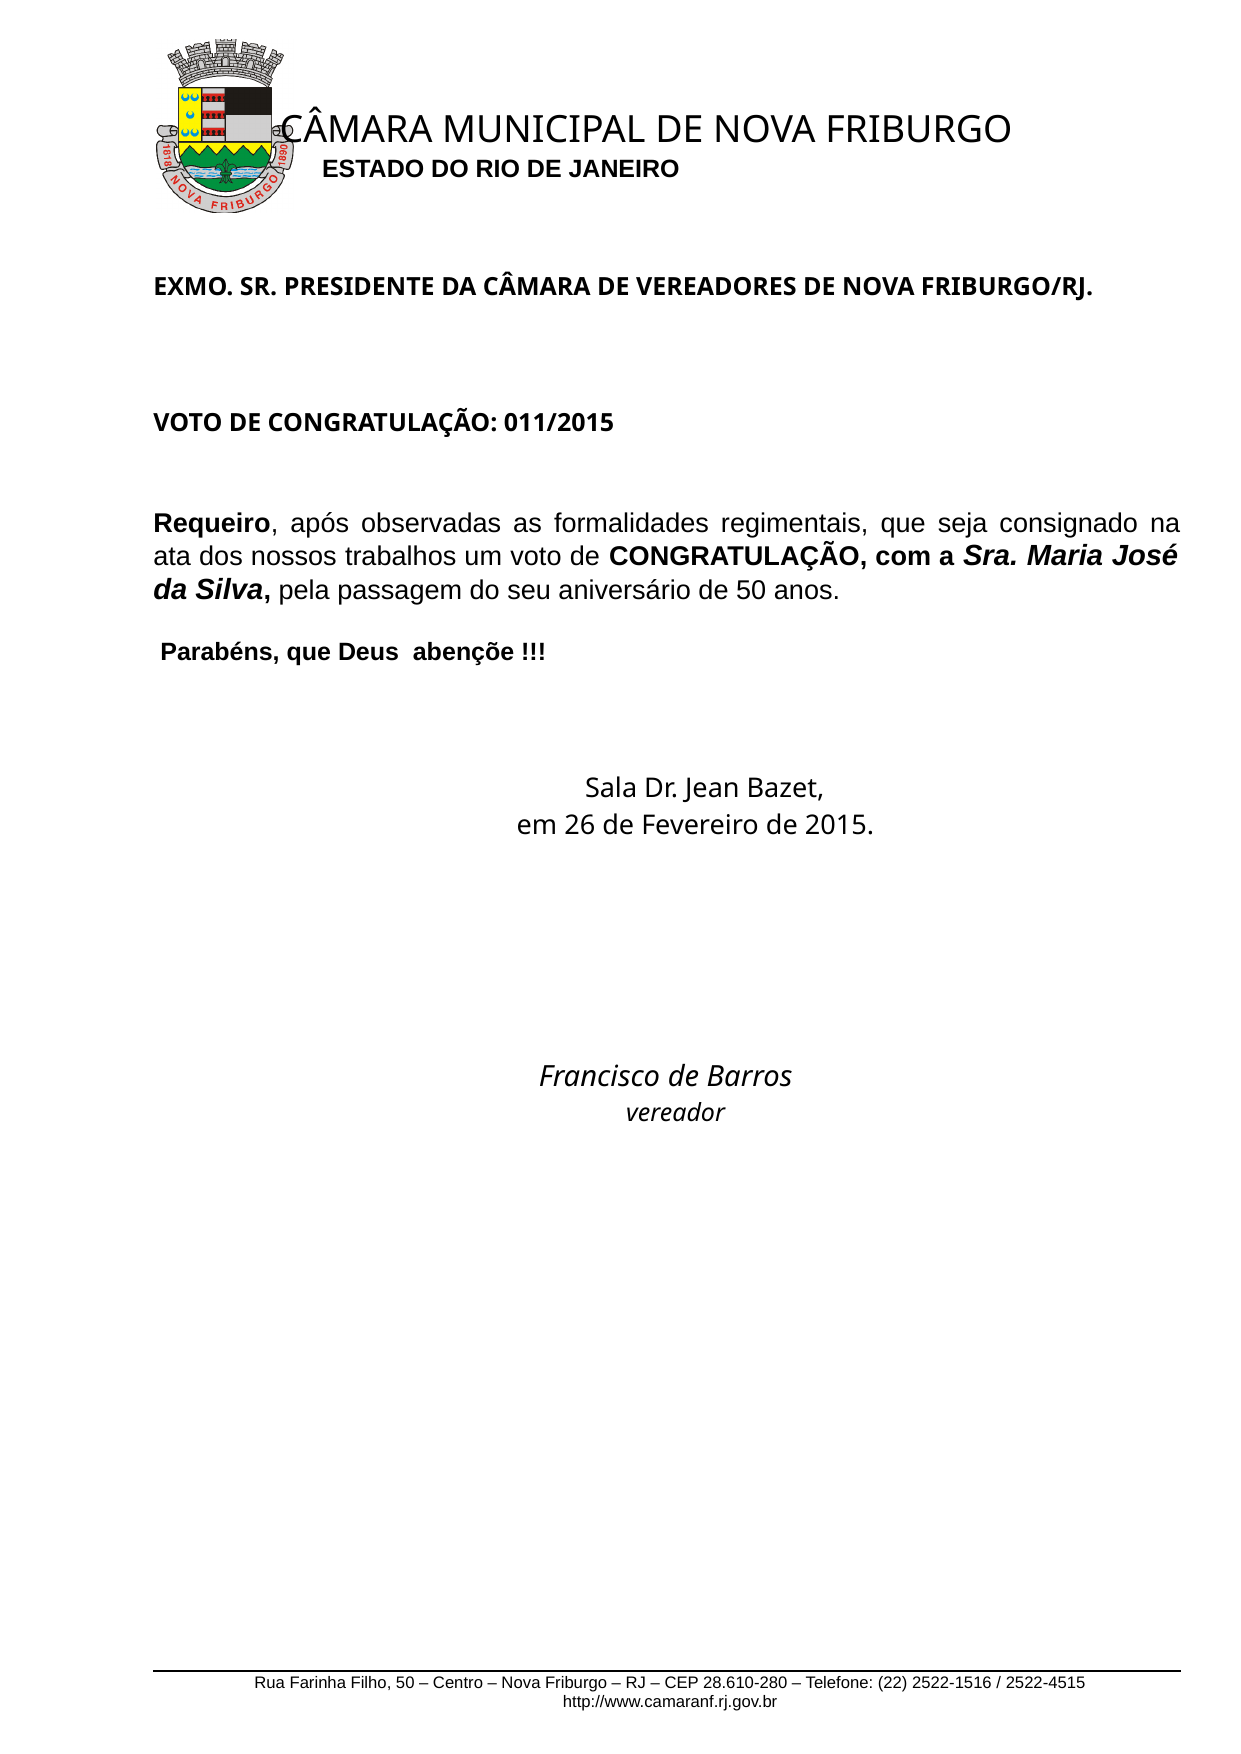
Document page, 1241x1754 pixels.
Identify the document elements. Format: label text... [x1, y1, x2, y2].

text vereador [153, 1094, 1181, 1129]
text Francisco de Barros [153, 1055, 1181, 1094]
text Parabéns, que Deus abençõe !!! [153, 637, 1181, 665]
list Sala Dr. Jean Bazet, [191, 768, 1181, 805]
text VOTO DE CONGRATULAÇÃO: 011/2015 [153, 405, 1181, 439]
text EXMO. SR. PRESIDENTE DA CÂMARA DE VEREADORES DE NOVA FRIBURGO/RJ. [153, 269, 1181, 303]
text Requeiro, após observadas as formalidades regimentais, que seja consignado na ata dos nossos trabalhos um voto de CONGRATULAÇÃO, com a Sra. Maria José da Silva, pela passagem do seu aniversário de 50 anos. [153, 507, 1181, 605]
text em 26 de Fevereiro de 2015. [153, 805, 1181, 842]
